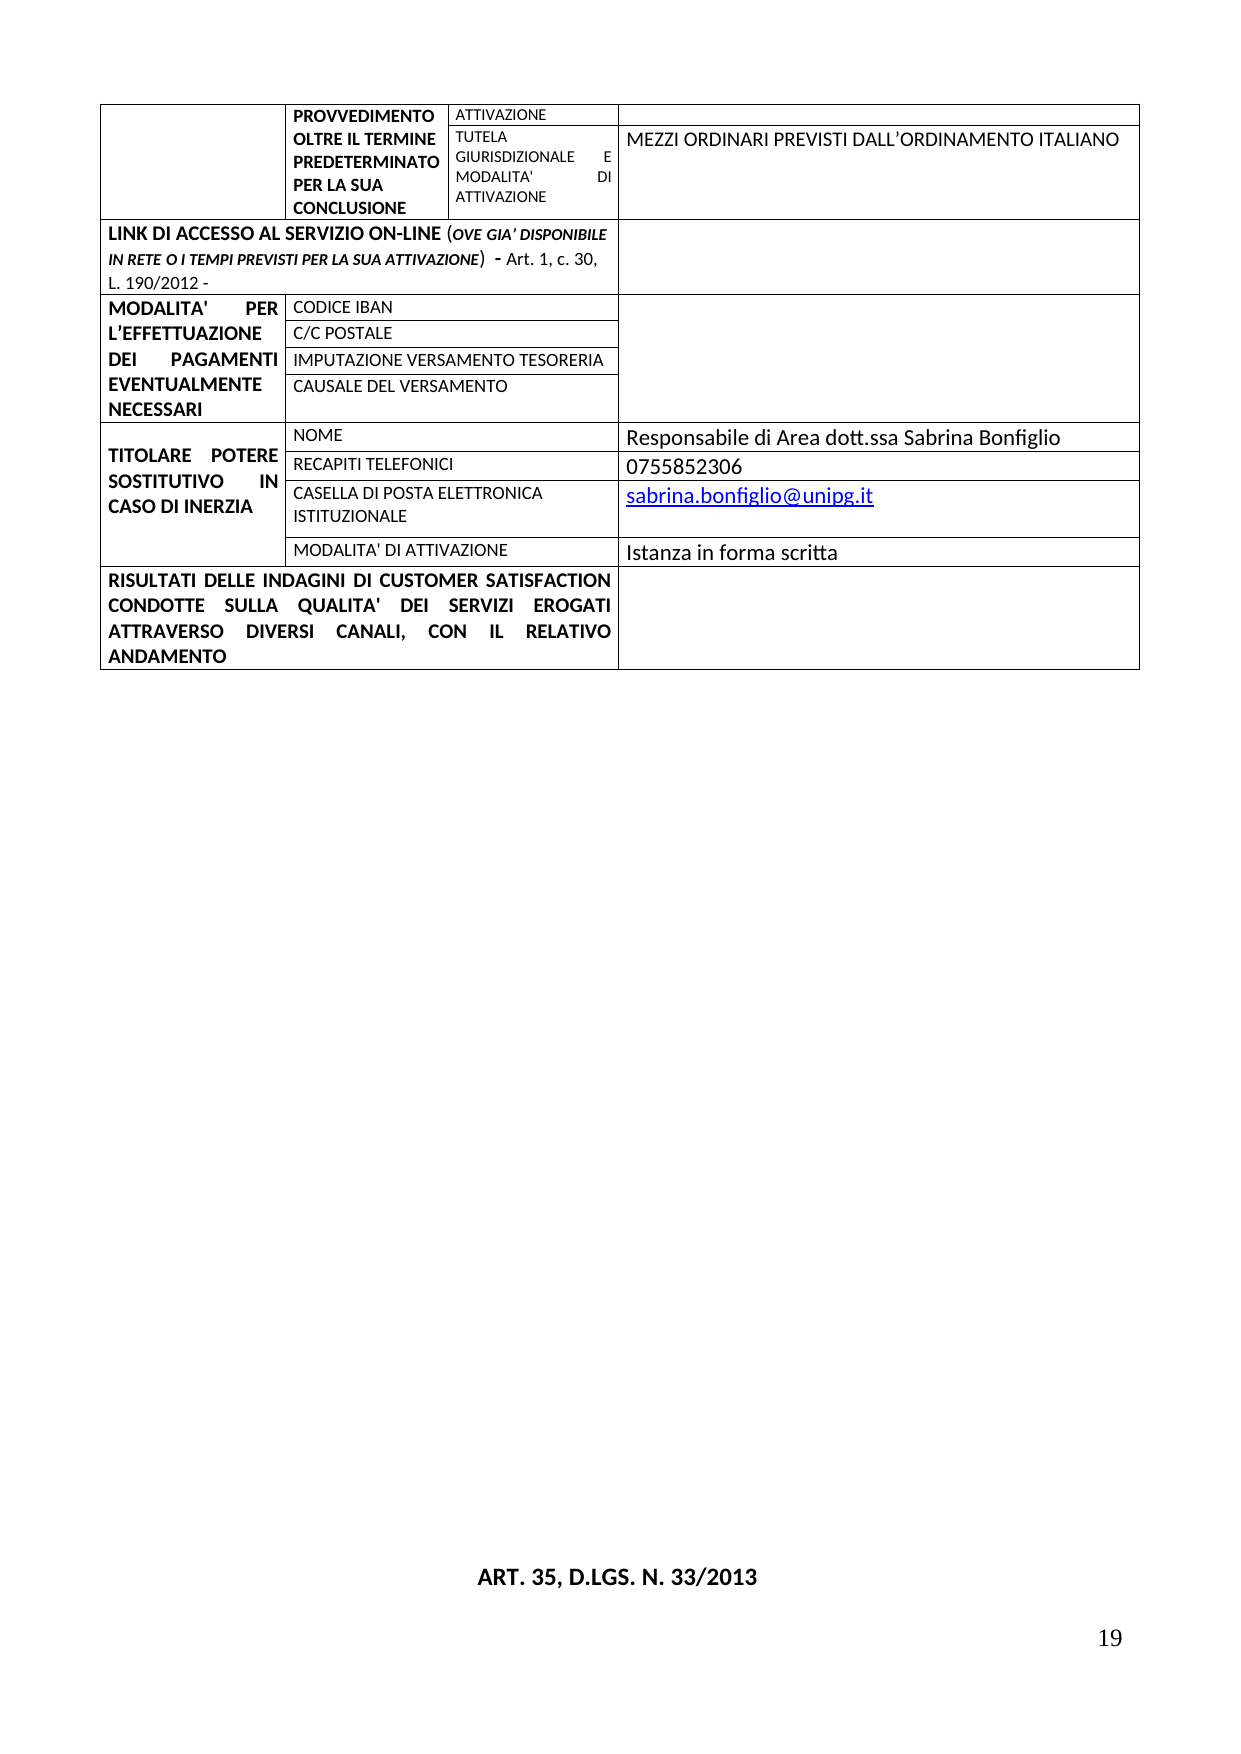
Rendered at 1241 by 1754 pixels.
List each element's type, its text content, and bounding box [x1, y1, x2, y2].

table_cell CAUSALE DEL VERSAMENTO [286, 375, 618, 422]
table_cell NOME [286, 423, 618, 451]
table_cell [619, 220, 1139, 294]
table_cell MODALITA' PER L’EFFETTUAZIONE DEI PAGAMENTI EVENTUALMENTE NECESSARI [101, 295, 285, 422]
text Art. 35, d.lgs. n. 33/2013 [118, 1561, 1122, 1592]
table_cell sabrina.bonfiglio@unipg.it [619, 481, 1139, 537]
table_cell TITOLARE POTERE SOSTITUTIVO IN CASO DI INERZIA [101, 423, 285, 566]
table_cell CASELLA DI POSTA ELETTRONICA ISTITUZIONALE [286, 481, 618, 537]
table_cell RECAPITI TELEFONICI [286, 452, 618, 480]
table_cell MODALITA' DI ATTIVAZIONE [286, 538, 618, 566]
table_cell ATTIVAZIONE [449, 105, 618, 125]
table_cell C/C POSTALE [286, 321, 618, 347]
table_cell IMPUTAZIONE VERSAMENTO TESORERIA [286, 348, 618, 373]
table_cell [619, 105, 1139, 125]
table_cell Istanza in forma scritta [619, 538, 1139, 566]
table_cell RISULTATI DELLE INDAGINI DI CUSTOMER SATISFACTION CONDOTTE SULLA QUALITA' DEI SERVIZI EROGATI ATTRAVERSO DIVERSI CANALI, CON IL RELATIVO ANDAMENTO [101, 567, 618, 669]
table_cell MEZZI ORDINARI PREVISTI DALL’ORDINAMENTO ITALIANO [619, 126, 1139, 219]
table_cell [619, 295, 1139, 422]
table_cell Responsabile di Area dott.ssa Sabrina Bonfiglio [619, 423, 1139, 451]
table_cell PROVVEDIMENTO OLTRE IL TERMINE PREDETERMINATO PER LA SUA CONCLUSIONE [286, 105, 448, 219]
table_cell LINK DI ACCESSO AL SERVIZIO ON-LINE (OVE GIA’ DISPONIBILE IN RETE O I TEMPI PREVISTI PER LA SUA ATTIVAZIONE) - Art. 1, c. 30, L. 190/2012 - [101, 220, 618, 294]
table_cell CODICE IBAN [286, 295, 618, 320]
table_cell [101, 105, 285, 219]
table_cell [619, 567, 1139, 669]
table_cell TUTELA GIURISDIZIONALE E MODALITA' DI ATTIVAZIONE [449, 126, 618, 219]
table_cell 0755852306 [619, 452, 1139, 480]
